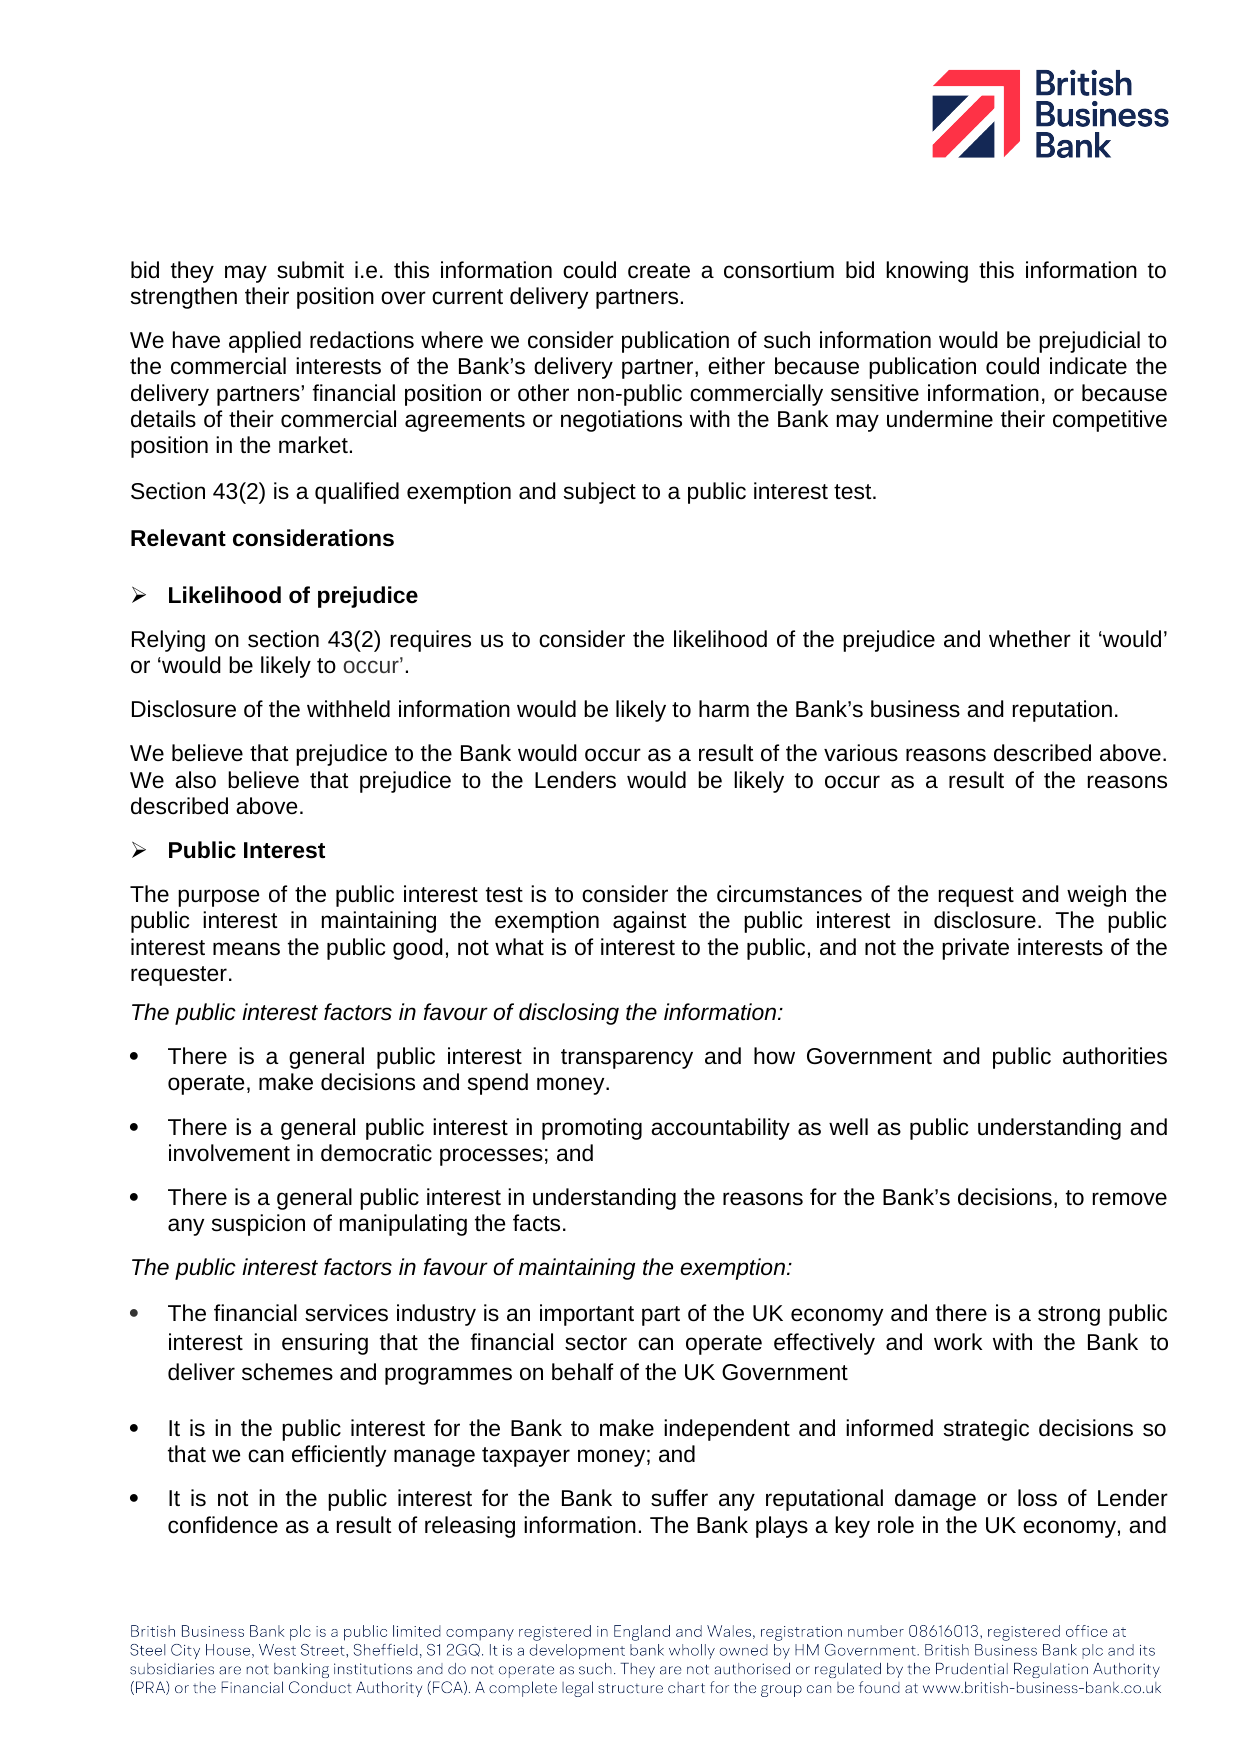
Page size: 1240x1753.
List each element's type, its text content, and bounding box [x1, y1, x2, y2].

list There is a general public interest in understanding the reasons for the Bank’s decisions, to remove any suspicion of manipulating the facts. [130, 1184, 1169, 1237]
text The public interest factors in favour of disclosing the information: [130, 999, 1169, 1025]
list There is a general public interest in transparency and how Government and public authorities operate, make decisions and spend money. [130, 1043, 1169, 1096]
text bid they may submit i.e. this information could create a consortium bid knowing this information to strengthen their position over current delivery partners. [130, 257, 1169, 309]
text Section 43(2) is a qualified exemption and subject to a public interest test. [130, 476, 1169, 506]
list It is in the public interest for the Bank to make independent and informed strategic decisions so that we can efficiently manage taxpayer money; and [130, 1415, 1169, 1468]
text We have applied redactions where we consider publication of such information would be prejudicial to the commercial interests of the Bank’s delivery partner, either because publication could indicate the delivery partners’ financial position or other non-public commercially sensitive information, or because details of their commercial agreements or negotiations with the Bank may undermine their competitive position in the market. [130, 327, 1169, 459]
text The public interest factors in favour of maintaining the exemption: [130, 1254, 1169, 1281]
list Likelihood of prejudice [130, 582, 1169, 608]
text Disclosure of the withheld information would be likely to harm the Bank’s business and reputation. [130, 696, 1169, 722]
text The purpose of the public interest test is to consider the circumstances of the request and weigh the public interest in maintaining the exemption against the public interest in disclosure. The public interest means the public good, not what is of interest to the public, and not the private interests of the requester. [130, 881, 1169, 986]
text Relevant considerations [130, 523, 1169, 552]
text We believe that prejudice to the Bank would occur as a result of the various reasons described above. We also believe that prejudice to the Lenders would be likely to occur as a result of the reasons described above. [130, 740, 1169, 819]
list There is a general public interest in promoting accountability as well as public understanding and involvement in democratic processes; and [130, 1113, 1169, 1166]
text Relying on section 43(2) requires us to consider the likelihood of the prejudice and whether it ‘would’ or ‘would be likely to occur’. [130, 626, 1169, 678]
list The financial services industry is an important part of the UK economy and there is a strong public interest in ensuring that the financial sector can operate effectively and work with the Bank to deliver schemes and programmes on behalf of the UK Government [130, 1298, 1169, 1386]
list It is not in the public interest for the Bank to suffer any reputational damage or loss of Lender confidence as a result of releasing information. The Bank plays a key role in the UK economy, and [130, 1485, 1169, 1538]
list Public Interest [130, 837, 1169, 863]
